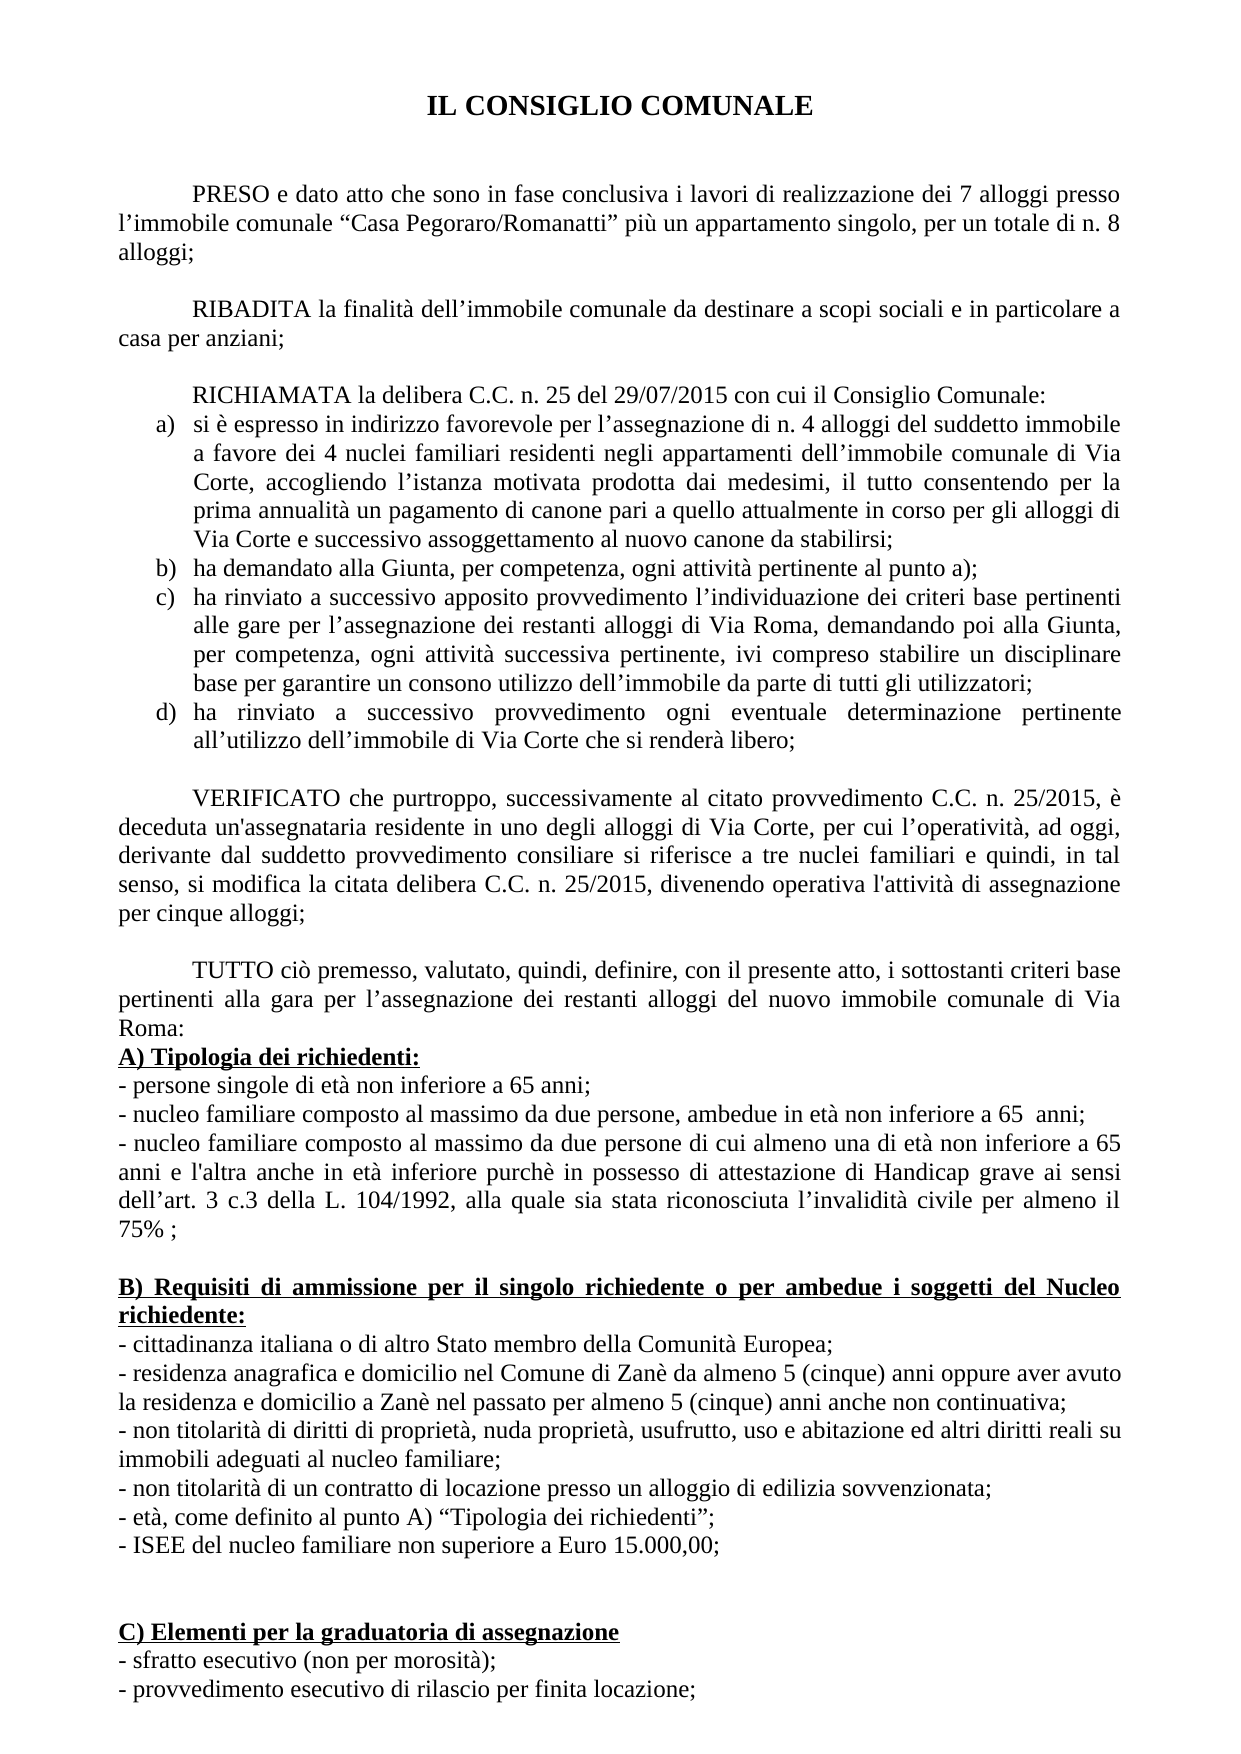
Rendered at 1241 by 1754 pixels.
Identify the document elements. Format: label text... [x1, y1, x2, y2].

text C) Elementi per la graduatoria di assegnazione [118, 1617, 1122, 1646]
text - persone singole di età non inferiore a 65 anni; [118, 1071, 1122, 1099]
list ha demandato alla Giunta, per competenza, ogni attività pertinente al punto a); [156, 553, 1122, 582]
text - cittadinanza italiana o di altro Stato membro della Comunità Europea; [118, 1329, 1122, 1358]
list ha rinviato a successivo provvedimento ogni eventuale determinazione pertinente all’utilizzo dell’immobile di Via Corte che si renderà libero; [156, 697, 1122, 754]
text - età, come definito al punto A) “Tipologia dei richiedenti”; [118, 1502, 1122, 1531]
text RICHIAMATA la delibera C.C. n. 25 del 29/07/2015 con cui il Consiglio Comunale: [118, 381, 1122, 409]
text B) Requisiti di ammissione per il singolo richiedente o per ambedue i soggetti del Nucleo richiedente: [118, 1272, 1122, 1329]
text - nucleo familiare composto al massimo da due persone di cui almeno una di età non inferiore a 65 anni e l'altra anche in età inferiore purchè in possesso di attestazione di Handicap grave ai sensi dell’art. 3 c.3 della L. 104/1992, alla quale sia stata riconosciuta l’invalidità civile per almeno il 75% ; [118, 1128, 1122, 1243]
list si è espresso in indirizzo favorevole per l’assegnazione di n. 4 alloggi del suddetto immobile a favore dei 4 nuclei familiari residenti negli appartamenti dell’immobile comunale di Via Corte, accogliendo l’istanza motivata prodotta dai medesimi, il tutto consentendo per la prima annualità un pagamento di canone pari a quello attualmente in corso per gli alloggi di Via Corte e successivo assoggettamento al nuovo canone da stabilirsi; [156, 409, 1122, 553]
text IL CONSIGLIO COMUNALE [118, 88, 1122, 122]
text PRESO e dato atto che sono in fase conclusiva i lavori di realizzazione dei 7 alloggi presso l’immobile comunale “Casa Pegoraro/Romanatti” più un appartamento singolo, per un totale di n. 8 alloggi; [118, 179, 1122, 266]
text - non titolarità di diritti di proprietà, nuda proprietà, usufrutto, uso e abitazione ed altri diritti reali su immobili adeguati al nucleo familiare; [118, 1416, 1122, 1473]
text VERIFICATO che purtroppo, successivamente al citato provvedimento C.C. n. 25/2015, è deceduta un'assegnataria residente in uno degli alloggi di Via Corte, per cui l’operatività, ad oggi, derivante dal suddetto provvedimento consiliare si riferisce a tre nuclei familiari e quindi, in tal senso, si modifica la citata delibera C.C. n. 25/2015, divenendo operativa l'attività di assegnazione per cinque alloggi; [118, 783, 1122, 927]
text - ISEE del nucleo familiare non superiore a Euro 15.000,00; [118, 1531, 1122, 1559]
text - nucleo familiare composto al massimo da due persone, ambedue in età non inferiore a 65 anni; [118, 1099, 1122, 1128]
text - residenza anagrafica e domicilio nel Comune di Zanè da almeno 5 (cinque) anni oppure aver avuto la residenza e domicilio a Zanè nel passato per almeno 5 (cinque) anni anche non continuativa; [118, 1358, 1122, 1416]
text RIBADITA la finalità dell’immobile comunale da destinare a scopi sociali e in particolare a casa per anziani; [118, 294, 1122, 352]
text TUTTO ciò premesso, valutato, quindi, definire, con il presente atto, i sottostanti criteri base pertinenti alla gara per l’assegnazione dei restanti alloggi del nuovo immobile comunale di Via Roma: [118, 956, 1122, 1042]
text - non titolarità di un contratto di locazione presso un alloggio di edilizia sovvenzionata; [118, 1473, 1122, 1502]
list ha rinviato a successivo apposito provvedimento l’individuazione dei criteri base pertinenti alle gare per l’assegnazione dei restanti alloggi di Via Roma, demandando poi alla Giunta, per competenza, ogni attività successiva pertinente, ivi compreso stabilire un disciplinare base per garantire un consono utilizzo dell’immobile da parte di tutti gli utilizzatori; [156, 582, 1122, 697]
text - provvedimento esecutivo di rilascio per finita locazione; [118, 1674, 1122, 1703]
text - sfratto esecutivo (non per morosità); [118, 1646, 1122, 1674]
text A) Tipologia dei richiedenti: [118, 1042, 1122, 1071]
